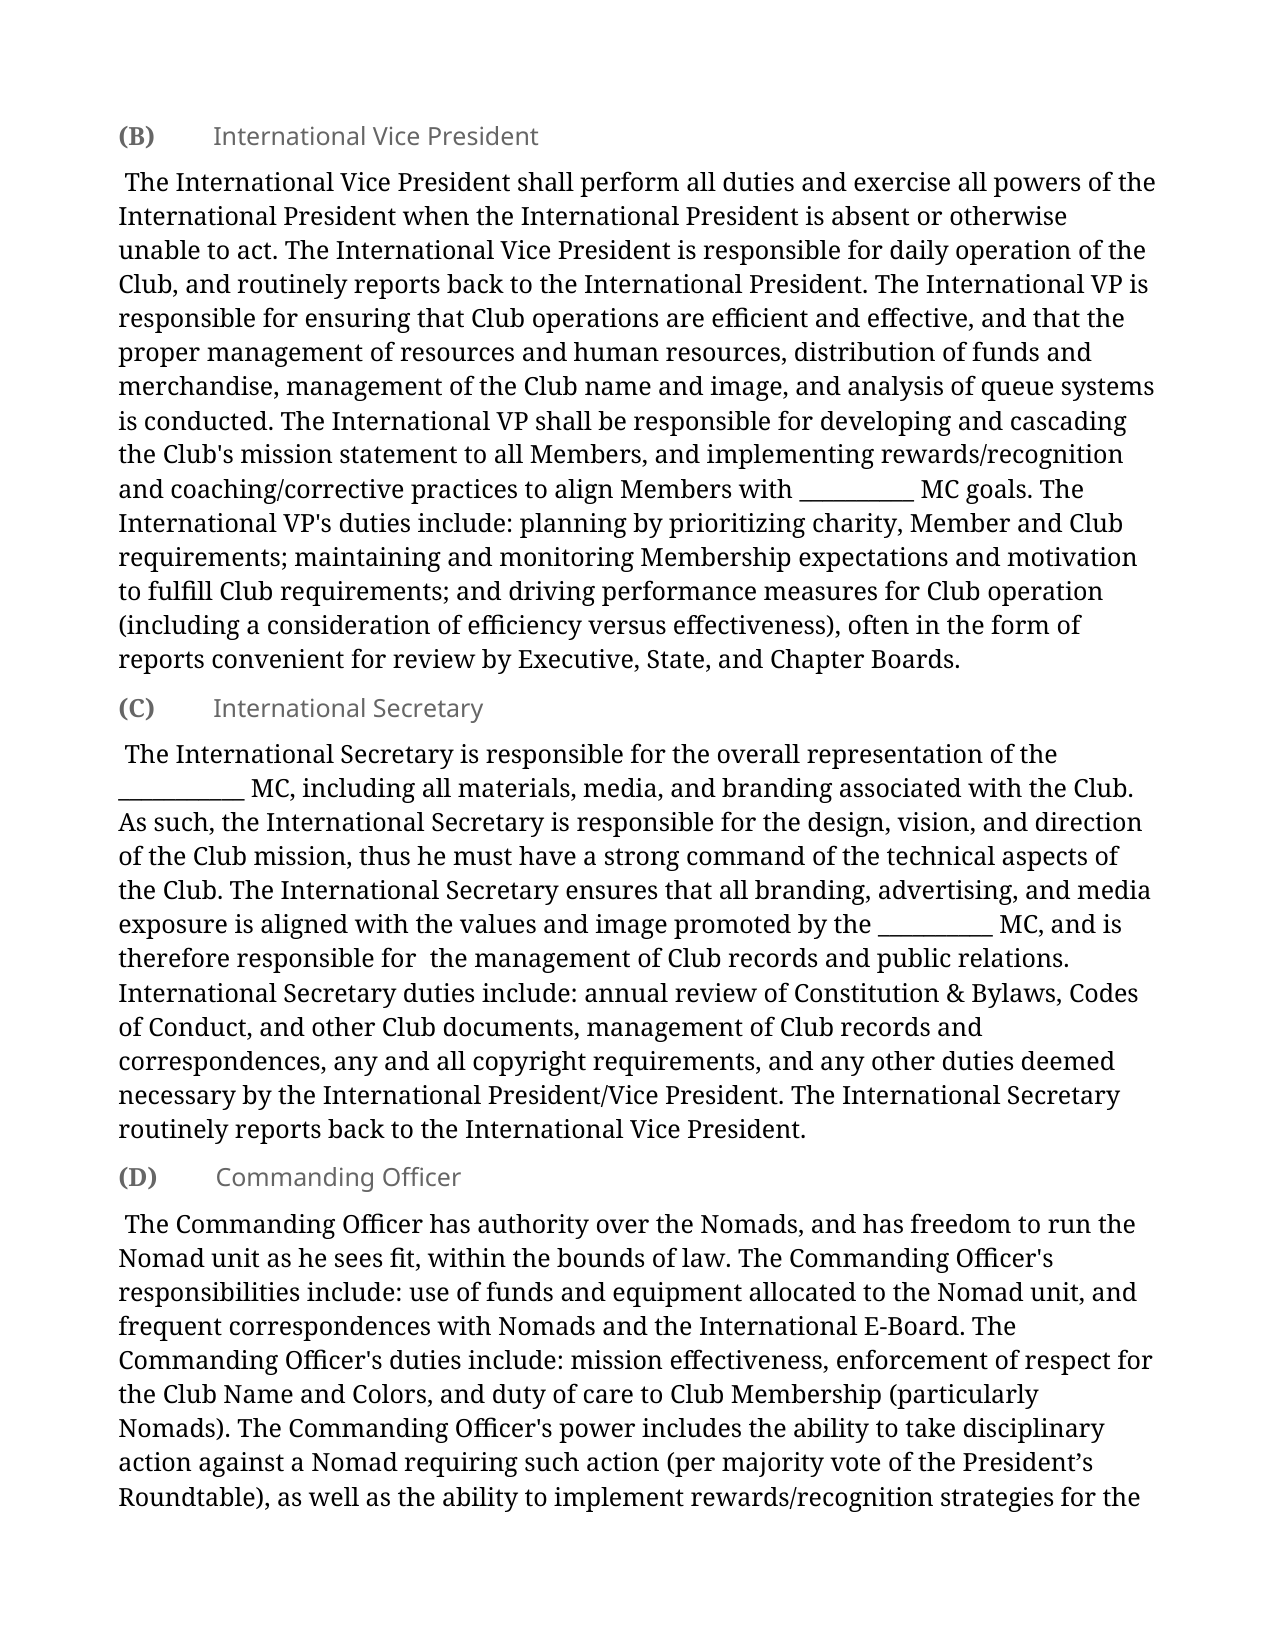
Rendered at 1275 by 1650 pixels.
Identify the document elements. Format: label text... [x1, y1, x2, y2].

subtitle (C) International Secretary [118, 690, 1157, 724]
subtitle (D) Commanding Officer [118, 1160, 1157, 1194]
subtitle (B) International Vice President [118, 118, 1157, 152]
text The Commanding Officer has authority over the Nomads, and has freedom to run the Nomad unit as he sees fit, within the bounds of law. The Commanding Officer's responsibilities include: use of funds and equipment allocated to the Nomad unit, and frequent correspondences with Nomads and the International E-Board. The Commanding Officer's duties include: mission effectiveness, enforcement of respect for the Club Name and Colors, and duty of care to Club Membership (particularly Nomads). The Commanding Officer's power includes the ability to take disciplinary action against a Nomad requiring such action (per majority vote of the President’s Roundtable), as well as the ability to implement rewards/recognition strategies for the [118, 1207, 1157, 1513]
text The International Vice President shall perform all duties and exercise all powers of the International President when the International President is absent or otherwise unable to act. The International Vice President is responsible for daily operation of the Club, and routinely reports back to the International President. The International VP is responsible for ensuring that Club operations are efficient and effective, and that the proper management of resources and human resources, distribution of funds and merchandise, management of the Club name and image, and analysis of queue systems is conducted. The International VP shall be responsible for developing and cascading the Club's mission statement to all Members, and implementing rewards/recognition and coaching/corrective practices to align Members with __________ MC goals. The International VP's duties include: planning by prioritizing charity, Member and Club requirements; maintaining and monitoring Membership expectations and motivation to fulfill Club requirements; and driving performance measures for Club operation (including a consideration of efficiency versus effectiveness), often in the form of reports convenient for review by Executive, State, and Chapter Boards. [118, 165, 1157, 676]
text The International Secretary is responsible for the overall representation of the ___________ MC, including all materials, media, and branding associated with the Club. As such, the International Secretary is responsible for the design, vision, and direction of the Club mission, thus he must have a strong command of the technical aspects of the Club. The International Secretary ensures that all branding, advertising, and media exposure is aligned with the values and image promoted by the __________ MC, and is therefore responsible for the management of Club records and public relations. International Secretary duties include: annual review of Constitution & Bylaws, Codes of Conduct, and other Club documents, management of Club records and correspondences, any and all copyright requirements, and any other duties deemed necessary by the International President/Vice President. The International Secretary routinely reports back to the International Vice President. [118, 737, 1157, 1146]
